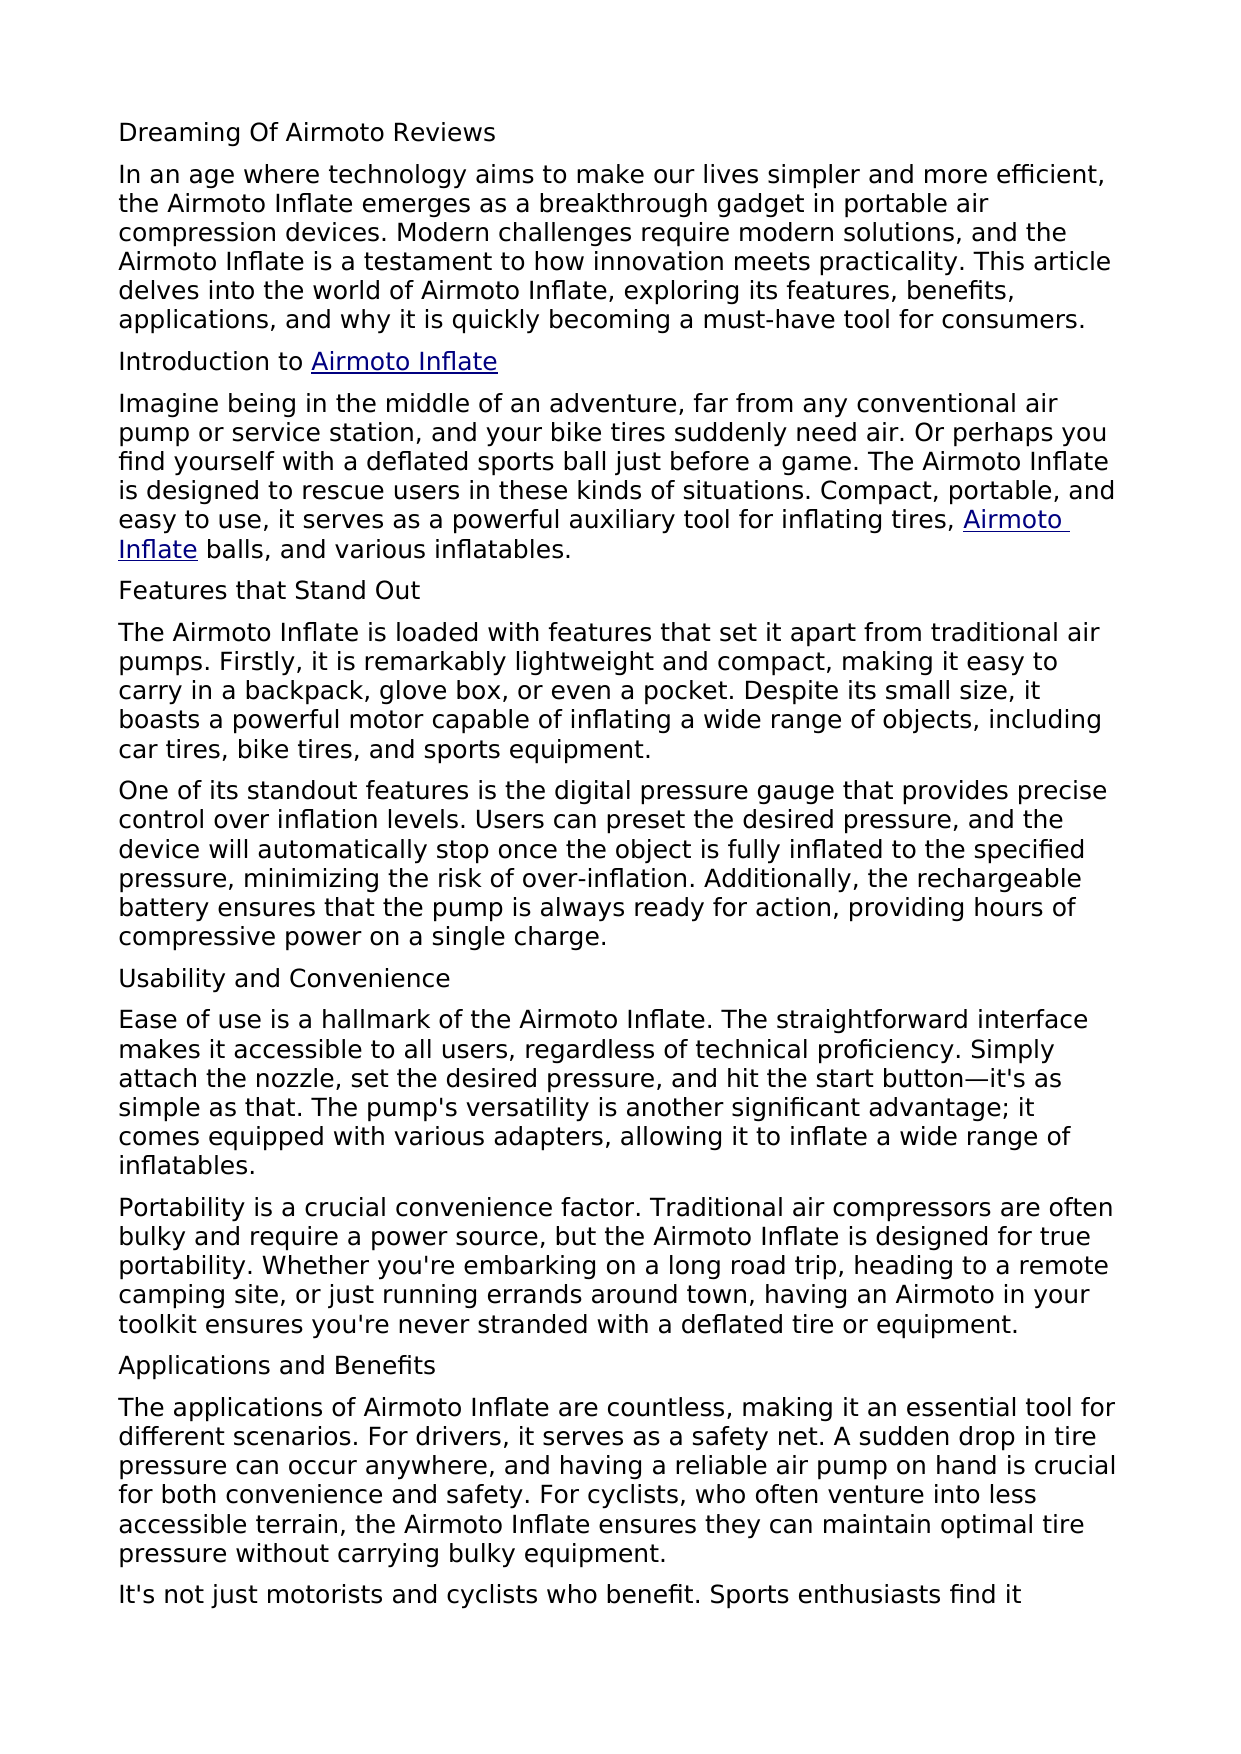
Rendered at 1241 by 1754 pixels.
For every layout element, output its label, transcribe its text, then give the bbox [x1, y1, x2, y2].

text One of its standout features is the digital pressure gauge that provides precise control over inflation levels. Users can preset the desired pressure, and the device will automatically stop once the object is fully inflated to the specified pressure, minimizing the risk of over-inflation. Additionally, the rechargeable battery ensures that the pump is always ready for action, providing hours of compressive power on a single charge. [118, 776, 1122, 951]
text Ease of use is a hallmark of the Airmoto Inflate. The straightforward interface makes it accessible to all users, regardless of technical proficiency. Simply attach the nozzle, set the desired pressure, and hit the start button—it's as simple as that. The pump's versatility is another significant advantage; it comes equipped with various adapters, allowing it to inflate a wide range of inflatables. [118, 1006, 1122, 1181]
text Imagine being in the middle of an adventure, far from any conventional air pump or service station, and your bike tires suddenly need air. Or perhaps you find yourself with a deflated sports ball just before a game. The Airmoto Inflate is designed to rescue users in these kinds of situations. Compact, portable, and easy to use, it serves as a powerful auxiliary tool for inflating tires, Airmoto Inflate balls, and various inflatables. [118, 389, 1122, 564]
text Usability and Convenience [118, 964, 1122, 993]
text It's not just motorists and cyclists who benefit. Sports enthusiasts find it [118, 1581, 1122, 1610]
text Portability is a crucial convenience factor. Traditional air compressors are often bulky and require a power source, but the Airmoto Inflate is designed for true portability. Whether you're embarking on a long road trip, heading to a remote camping site, or just running errands around town, having an Airmoto in your toolkit ensures you're never stranded with a deflated tire or equipment. [118, 1193, 1122, 1339]
text Applications and Benefits [118, 1351, 1122, 1381]
text The applications of Airmoto Inflate are countless, making it an essential tool for different scenarios. For drivers, it serves as a safety net. A sudden drop in tire pressure can occur anywhere, and having a reliable air pump on hand is crucial for both convenience and safety. For cyclists, who often venture into less accessible terrain, the Airmoto Inflate ensures they can maintain optimal tire pressure without carrying bulky equipment. [118, 1393, 1122, 1568]
text In an age where technology aims to make our lives simpler and more efficient, the Airmoto Inflate emerges as a breakthrough gadget in portable air compression devices. Modern challenges require modern solutions, and the Airmoto Inflate is a testament to how innovation meets practicality. This article delves into the world of Airmoto Inflate, exploring its features, benefits, applications, and why it is quickly becoming a must-have tool for consumers. [118, 160, 1122, 335]
text Introduction to Airmoto Inflate [118, 347, 1122, 376]
text The Airmoto Inflate is loaded with features that set it apart from traditional air pumps. Firstly, it is remarkably lightweight and compact, making it easy to carry in a backpack, glove box, or even a pocket. Despite its small size, it boasts a powerful motor capable of inflating a wide range of objects, including car tires, bike tires, and sports equipment. [118, 618, 1122, 764]
text Features that Stand Out [118, 576, 1122, 606]
text Dreaming Of Airmoto Reviews [118, 118, 1122, 147]
